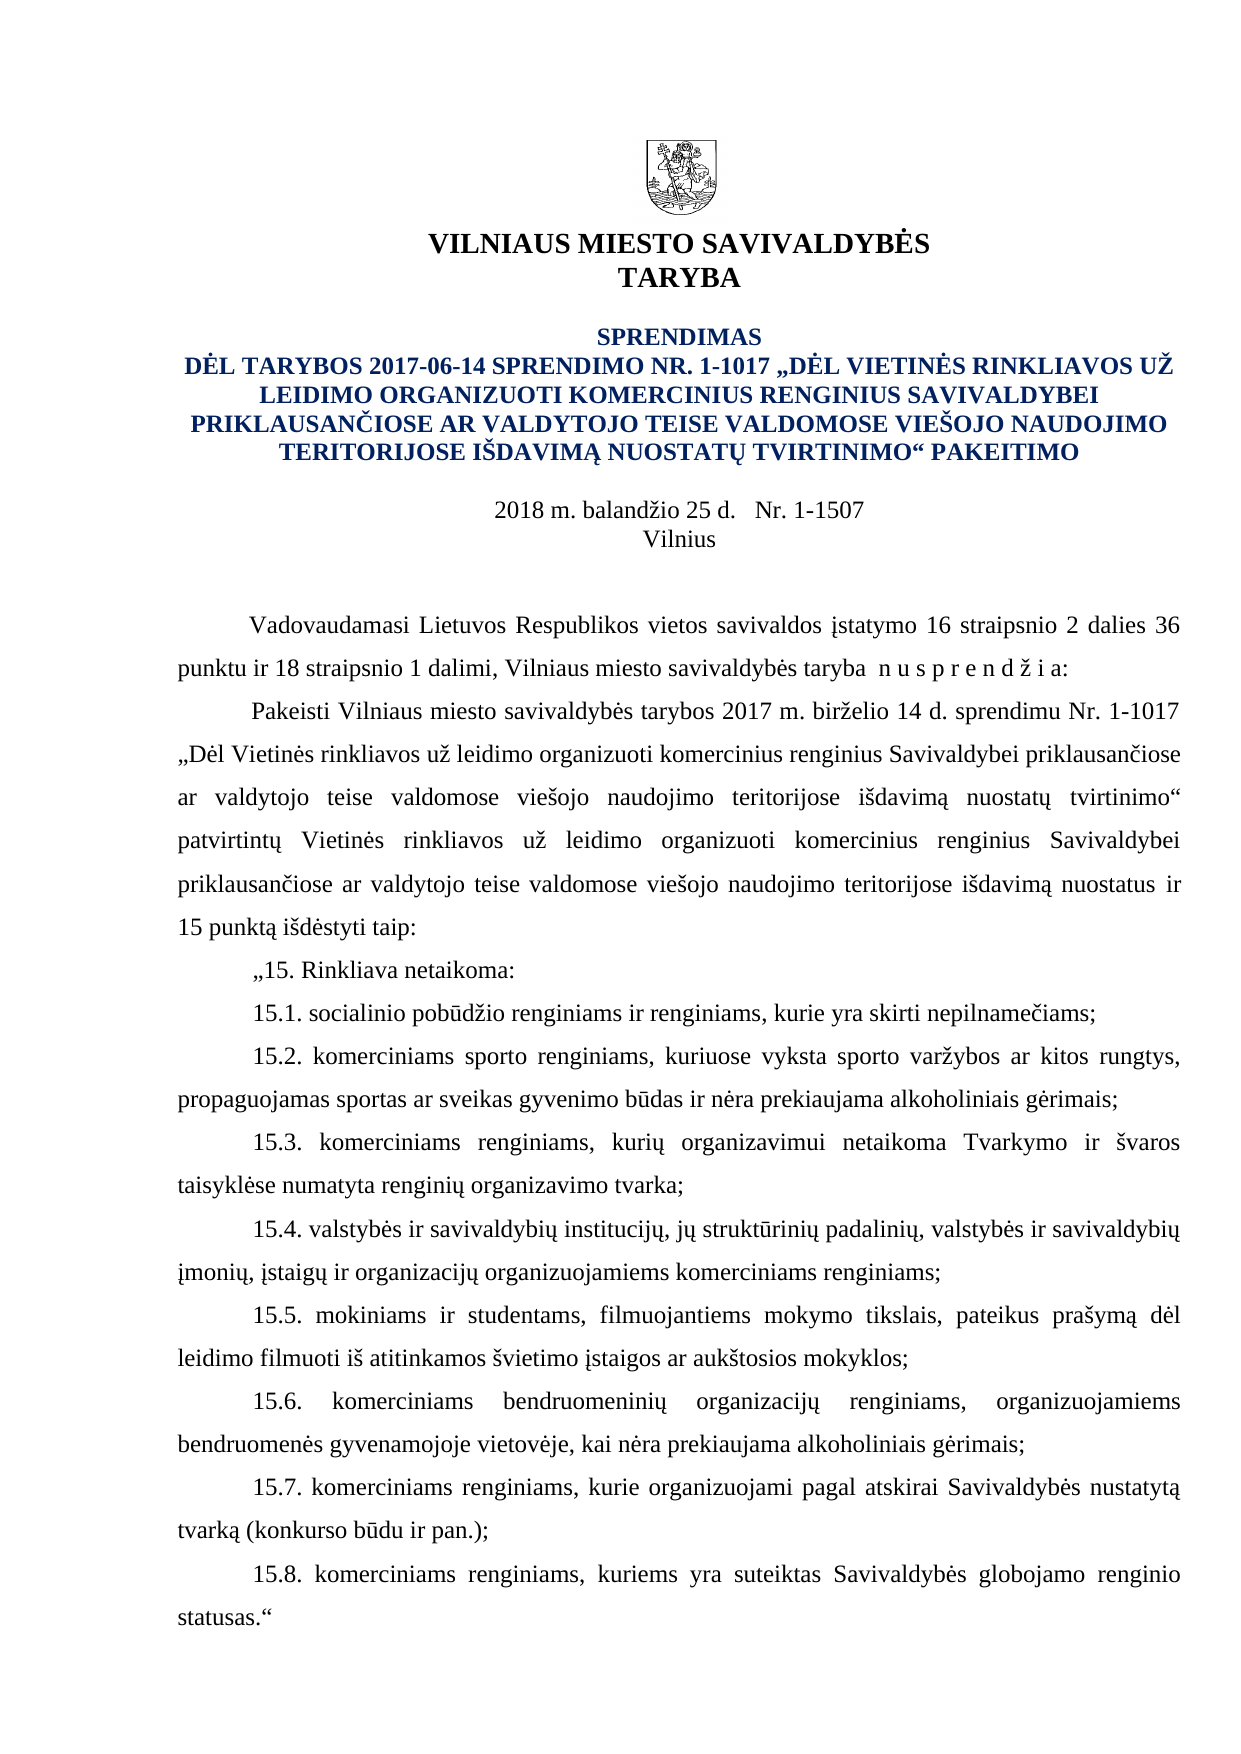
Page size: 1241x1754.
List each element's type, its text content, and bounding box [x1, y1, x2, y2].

text TARYBA [177, 260, 1181, 294]
text 15.3. komerciniams renginiams, kurių organizavimui netaikoma Tvarkymo ir švaros taisyklėse numatyta renginių organizavimo tvarka; [177, 1127, 1181, 1199]
text SPRENDIMAS [177, 322, 1181, 351]
text 15.7. komerciniams renginiams, kurie organizuojami pagal atskirai Savivaldybės nustatytą tvarką (konkurso būdu ir pan.); [177, 1472, 1181, 1544]
text 15.4. valstybės ir savivaldybių institucijų, jų struktūrinių padalinių, valstybės ir savivaldybių įmonių, įstaigų ir organizacijų organizuojamiems komerciniams renginiams; [177, 1214, 1181, 1286]
text 2018 m. balandžio 25 d. Nr. 1-1507 [177, 495, 1181, 524]
text VILNIAUS MIESTO SAVIVALDYBĖS [177, 227, 1181, 260]
text Vadovaudamasi Lietuvos Respublikos vietos savivaldos įstatymo 16 straipsnio 2 dalies 36 punktu ir 18 straipsnio 1 dalimi, Vilniaus miesto savivaldybės taryba n u s p r e n d ž i a: [177, 610, 1181, 682]
text Vilnius [177, 524, 1181, 552]
text Pakeisti Vilniaus miesto savivaldybės tarybos 2017 m. birželio 14 d. sprendimu Nr. 1-1017 „Dėl Vietinės rinkliavos už leidimo organizuoti komercinius renginius Savivaldybei priklausančiose ar valdytojo teise valdomose viešojo naudojimo teritorijose išdavimą nuostatų tvirtinimo“ patvirtintų Vietinės rinkliavos už leidimo organizuoti komercinius renginius Savivaldybei priklausančiose ar valdytojo teise valdomose viešojo naudojimo teritorijose išdavimą nuostatus ir 15 punktą išdėstyti taip: [177, 696, 1181, 941]
text 15.2. komerciniams sporto renginiams, kuriuose vyksta sporto varžybos ar kitos rungtys, propaguojamas sportas ar sveikas gyvenimo būdas ir nėra prekiaujama alkoholiniais gėrimais; [177, 1041, 1181, 1113]
text 15.1. socialinio pobūdžio renginiams ir renginiams, kurie yra skirti nepilnamečiams; [177, 998, 1181, 1027]
text „15. Rinkliava netaikoma: [177, 955, 1181, 984]
text DĖL TARYBOS 2017-06-14 SPRENDIMO NR. 1-1017 „DĖL VIETINĖS RINKLIAVOS UŽ LEIDIMO ORGANIZUOTI KOMERCINIUS RENGINIUS SAVIVALDYBEI PRIKLAUSANČIOSE AR VALDYTOJO TEISE VALDOMOSE VIEŠOJO NAUDOJIMO TERITORIJOSE IŠDAVIMĄ NUOSTATŲ TVIRTINIMO“ PAKEITIMO [177, 351, 1181, 466]
text 15.8. komerciniams renginiams, kuriems yra suteiktas Savivaldybės globojamo renginio statusas.“ [177, 1559, 1181, 1631]
text 15.6. komerciniams bendruomeninių organizacijų renginiams, organizuojamiems bendruomenės gyvenamojoje vietovėje, kai nėra prekiaujama alkoholiniais gėrimais; [177, 1386, 1181, 1458]
text 15.5. mokiniams ir studentams, filmuojantiems mokymo tikslais, pateikus prašymą dėl leidimo filmuoti iš atitinkamos švietimo įstaigos ar aukštosios mokyklos; [177, 1300, 1181, 1372]
